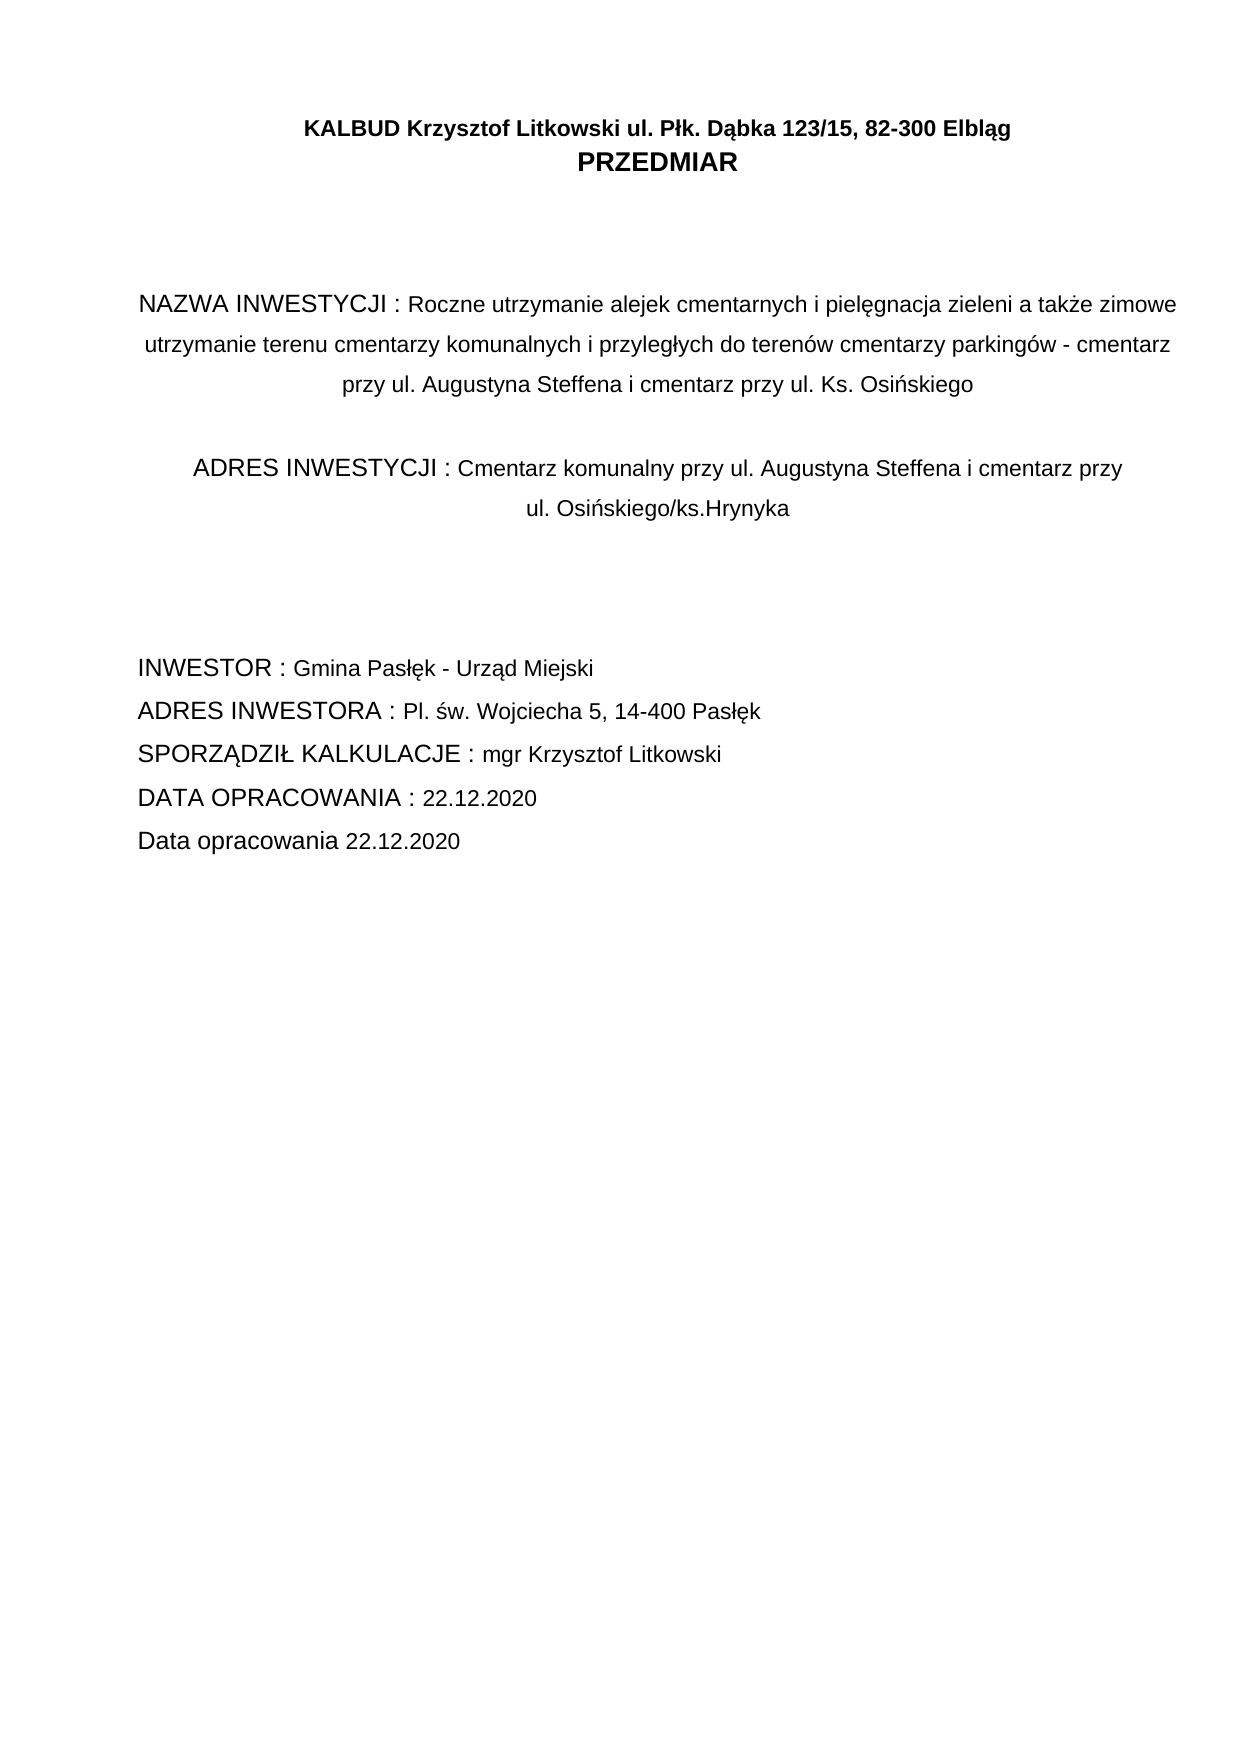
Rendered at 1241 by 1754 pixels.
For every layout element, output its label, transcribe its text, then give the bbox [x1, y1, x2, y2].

text DATA OPRACOWANIA : 22.12.2020 [137, 782, 1178, 811]
text ADRES INWESTORA : Pl. św. Wojciecha 5, 14-400 Pasłęk [137, 696, 1178, 725]
text NAZWA INWESTYCJI : Roczne utrzymanie alejek cmentarnych i pielęgnacja zieleni a także zimowe utrzymanie terenu cmentarzy komunalnych i przyległych do terenów cmentarzy parkingów - cmentarz przy ul. Augustyna Steffena i cmentarz przy ul. Ks. Osińskiego [137, 289, 1178, 397]
text SPORZĄDZIŁ KALKULACJE : mgr Krzysztof Litkowski [137, 739, 1178, 768]
text KALBUD Krzysztof Litkowski ul. Płk. Dąbka 123/15, 82-300 Elbląg [137, 115, 1178, 142]
text Data opracowania 22.12.2020 [137, 826, 1178, 854]
text PRZEDMIAR [137, 146, 1178, 177]
text ADRES INWESTYCJI : Cmentarz komunalny przy ul. Augustyna Steffena i cmentarz przy ul. Osińskiego/ks.Hrynyka [137, 453, 1178, 522]
text INWESTOR : Gmina Pasłęk - Urząd Miejski [137, 653, 1178, 682]
